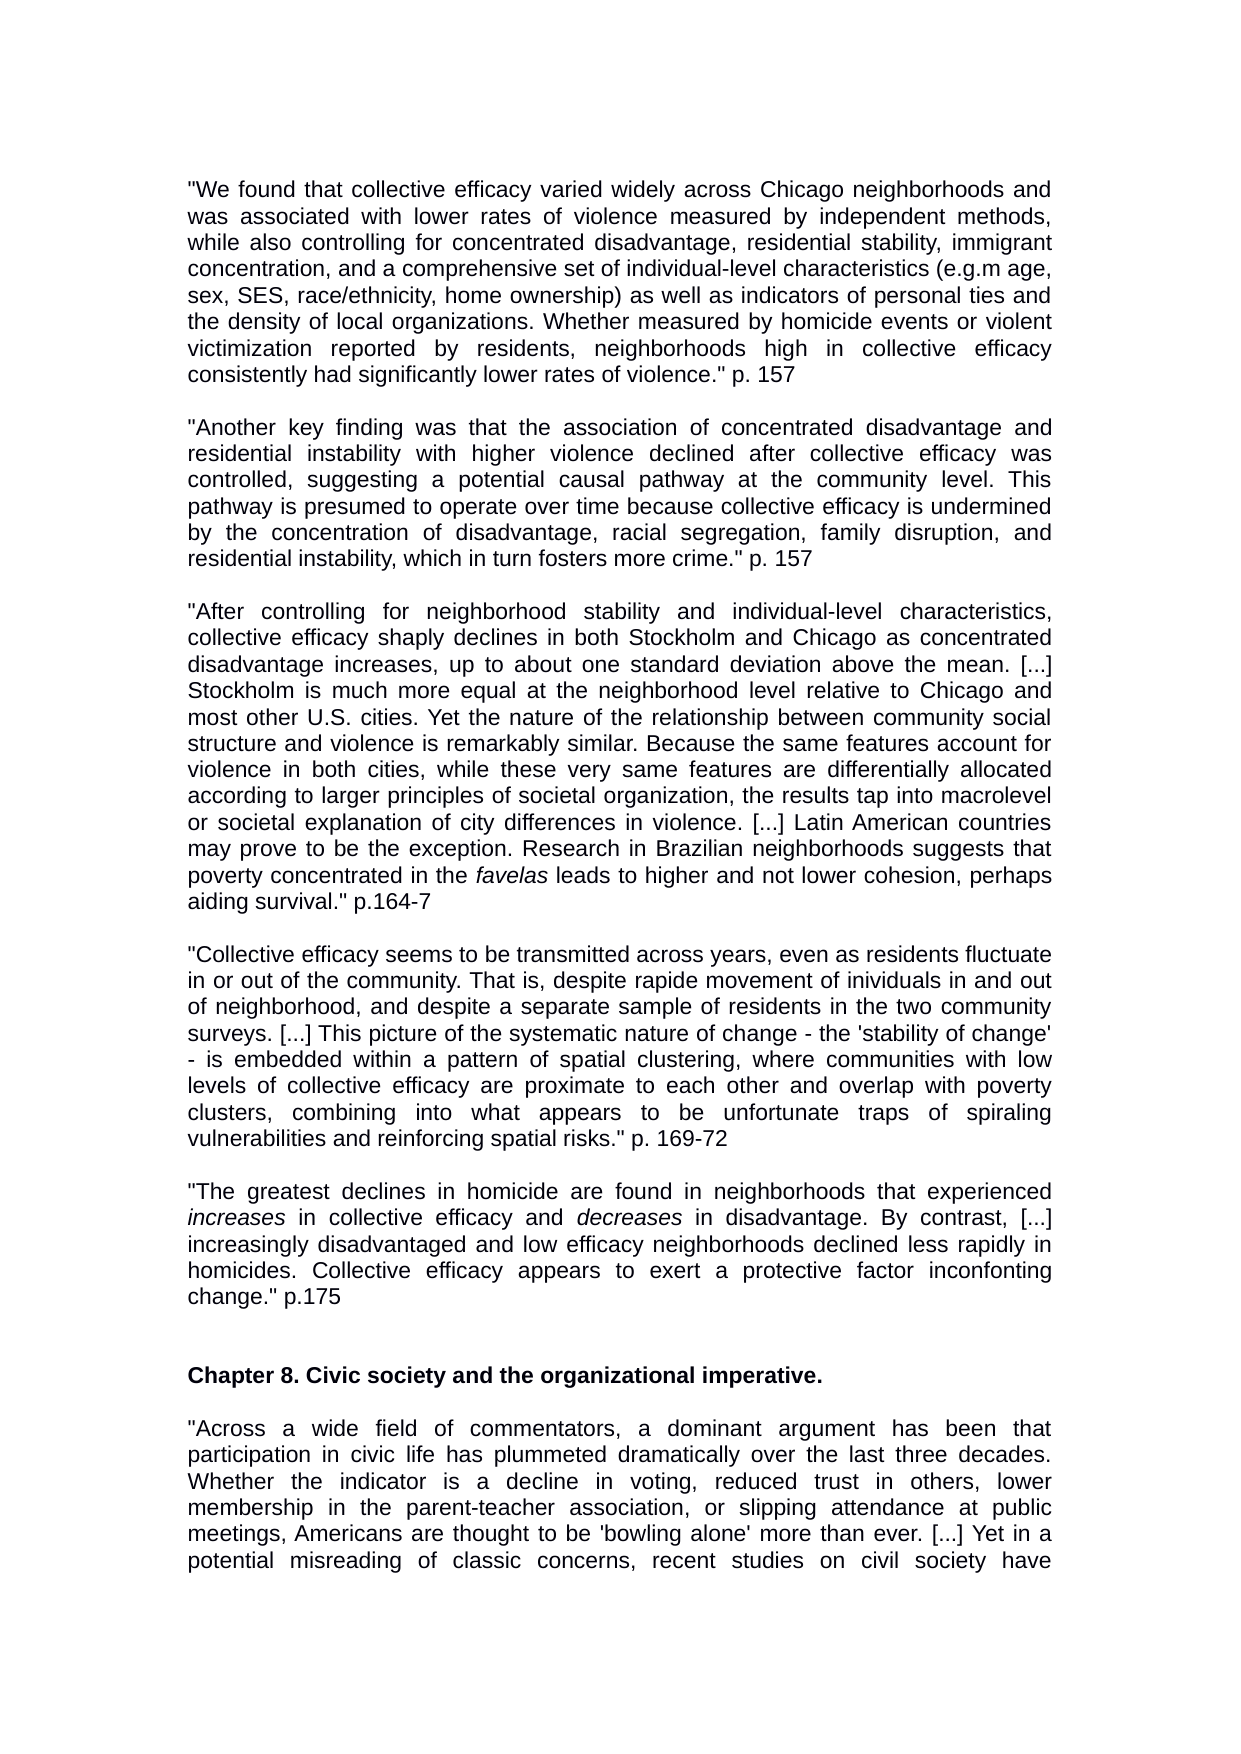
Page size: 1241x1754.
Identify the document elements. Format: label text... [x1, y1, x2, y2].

text "Collective efficacy seems to be transmitted across years, even as residents fluctuate in or out of the community. That is, despite rapide movement of inividuals in and out of neighborhood, and despite a separate sample of residents in the two community surveys. [...] This picture of the systematic nature of change - the 'stability of change' - is embedded within a pattern of spatial clustering, where communities with low levels of collective efficacy are proximate to each other and overlap with poverty clusters, combining into what appears to be unfortunate traps of spiraling vulnerabilities and reinforcing spatial risks." p. 169-72 [187, 941, 1053, 1151]
text Chapter 8. Civic society and the organizational imperative. [187, 1362, 1053, 1389]
text "Across a wide field of commentators, a dominant argument has been that participation in civic life has plummeted dramatically over the last three decades. Whether the indicator is a decline in voting, reduced trust in others, lower membership in the parent-teacher association, or slipping attendance at public meetings, Americans are thought to be 'bowling alone' more than ever. [...] Yet in a potential misreading of classic concerns, recent studies on civil society have [187, 1415, 1053, 1573]
text "We found that collective efficacy varied widely across Chicago neighborhoods and was associated with lower rates of violence measured by independent methods, while also controlling for concentrated disadvantage, residential stability, immigrant concentration, and a comprehensive set of individual-level characteristics (e.g.m age, sex, SES, race/ethnicity, home ownership) as well as indicators of personal ties and the density of local organizations. Whether measured by homicide events or violent victimization reported by residents, neighborhoods high in collective efficacy consistently had significantly lower rates of violence." p. 157 [187, 176, 1053, 387]
text "Another key finding was that the association of concentrated disadvantage and residential instability with higher violence declined after collective efficacy was controlled, suggesting a potential causal pathway at the community level. This pathway is presumed to operate over time because collective efficacy is undermined by the concentration of disadvantage, racial segregation, family disruption, and residential instability, which in turn fosters more crime." p. 157 [187, 413, 1053, 572]
text "The greatest declines in homicide are found in neighborhoods that experienced increases in collective efficacy and decreases in disadvantage. By contrast, [...] increasingly disadvantaged and low efficacy neighborhoods declined less rapidly in homicides. Collective efficacy appears to exert a protective factor inconfonting change." p.175 [187, 1178, 1053, 1309]
text "After controlling for neighborhood stability and individual-level characteristics, collective efficacy shaply declines in both Stockholm and Chicago as concentrated disadvantage increases, up to about one standard deviation above the mean. [...] Stockholm is much more equal at the neighborhood level relative to Chicago and most other U.S. cities. Yet the nature of the relationship between community social structure and violence is remarkably similar. Because the same features account for violence in both cities, while these very same features are differentially allocated according to larger principles of societal organization, the results tap into macrolevel or societal explanation of city differences in violence. [...] Latin American countries may prove to be the exception. Research in Brazilian neighborhoods suggests that poverty concentrated in the favelas leads to higher and not lower cohesion, perhaps aiding survival." p.164-7 [187, 598, 1053, 914]
